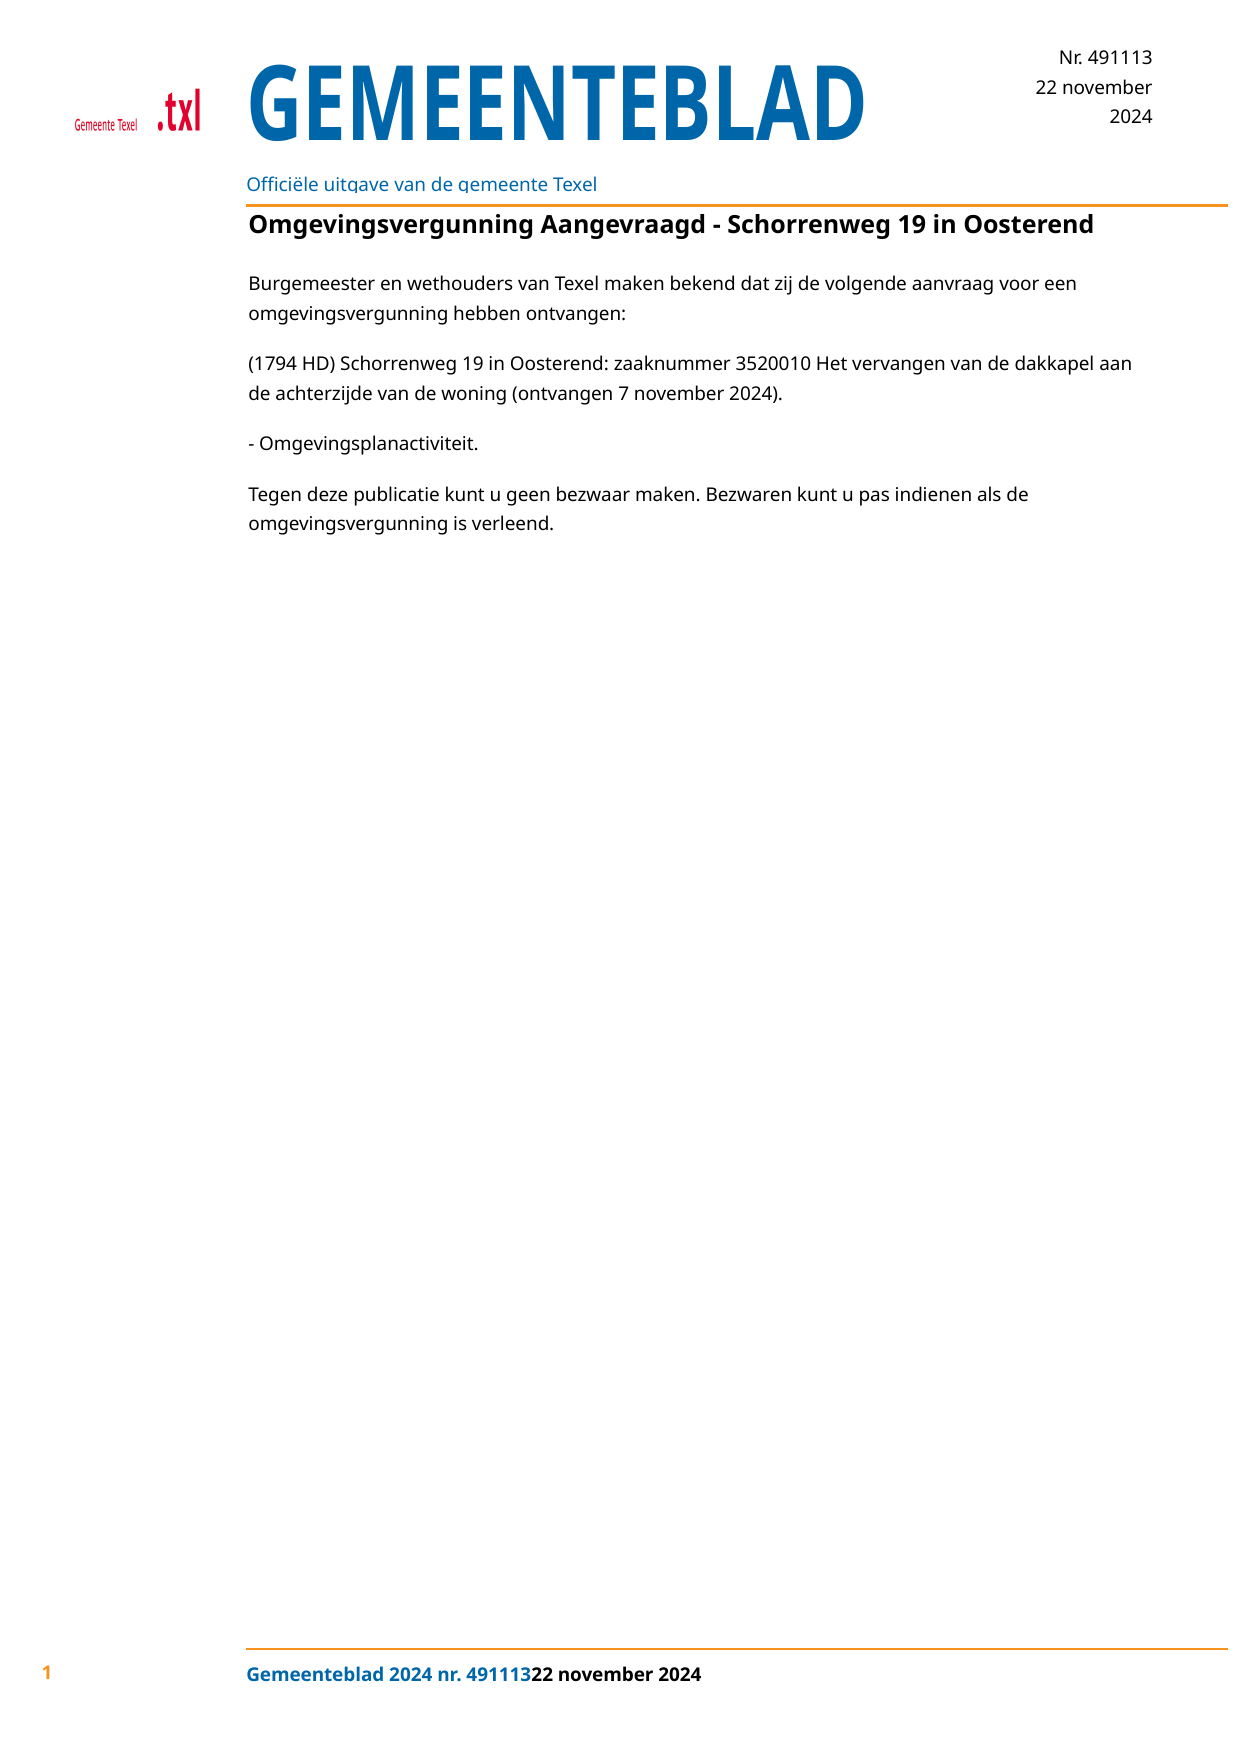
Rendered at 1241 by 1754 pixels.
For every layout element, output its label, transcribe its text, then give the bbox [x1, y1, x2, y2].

text - Omgevingsplanactiviteit. [248, 430, 1152, 456]
text Tegen deze publicatie kunt u geen bezwaar maken. Bezwaren kunt u pas indienen als de omgevingsvergunning is verleend. [248, 481, 1152, 536]
text Burgemeester en wethouders van Texel maken bekend dat zij de volgende aanvraag voor een omgevingsvergunning hebben ontvangen: [248, 270, 1152, 326]
text Omgevingsvergunning Aangevraagd - Schorrenweg 19 in Oosterend [248, 207, 1152, 241]
picture [41, 47, 231, 172]
text (1794 HD) Schorrenweg 19 in Oosterend: zaaknummer 3520010 Het vervangen van de dakkapel aan de achterzijde van de woning (ontvangen 7 november 2024). [248, 350, 1152, 406]
